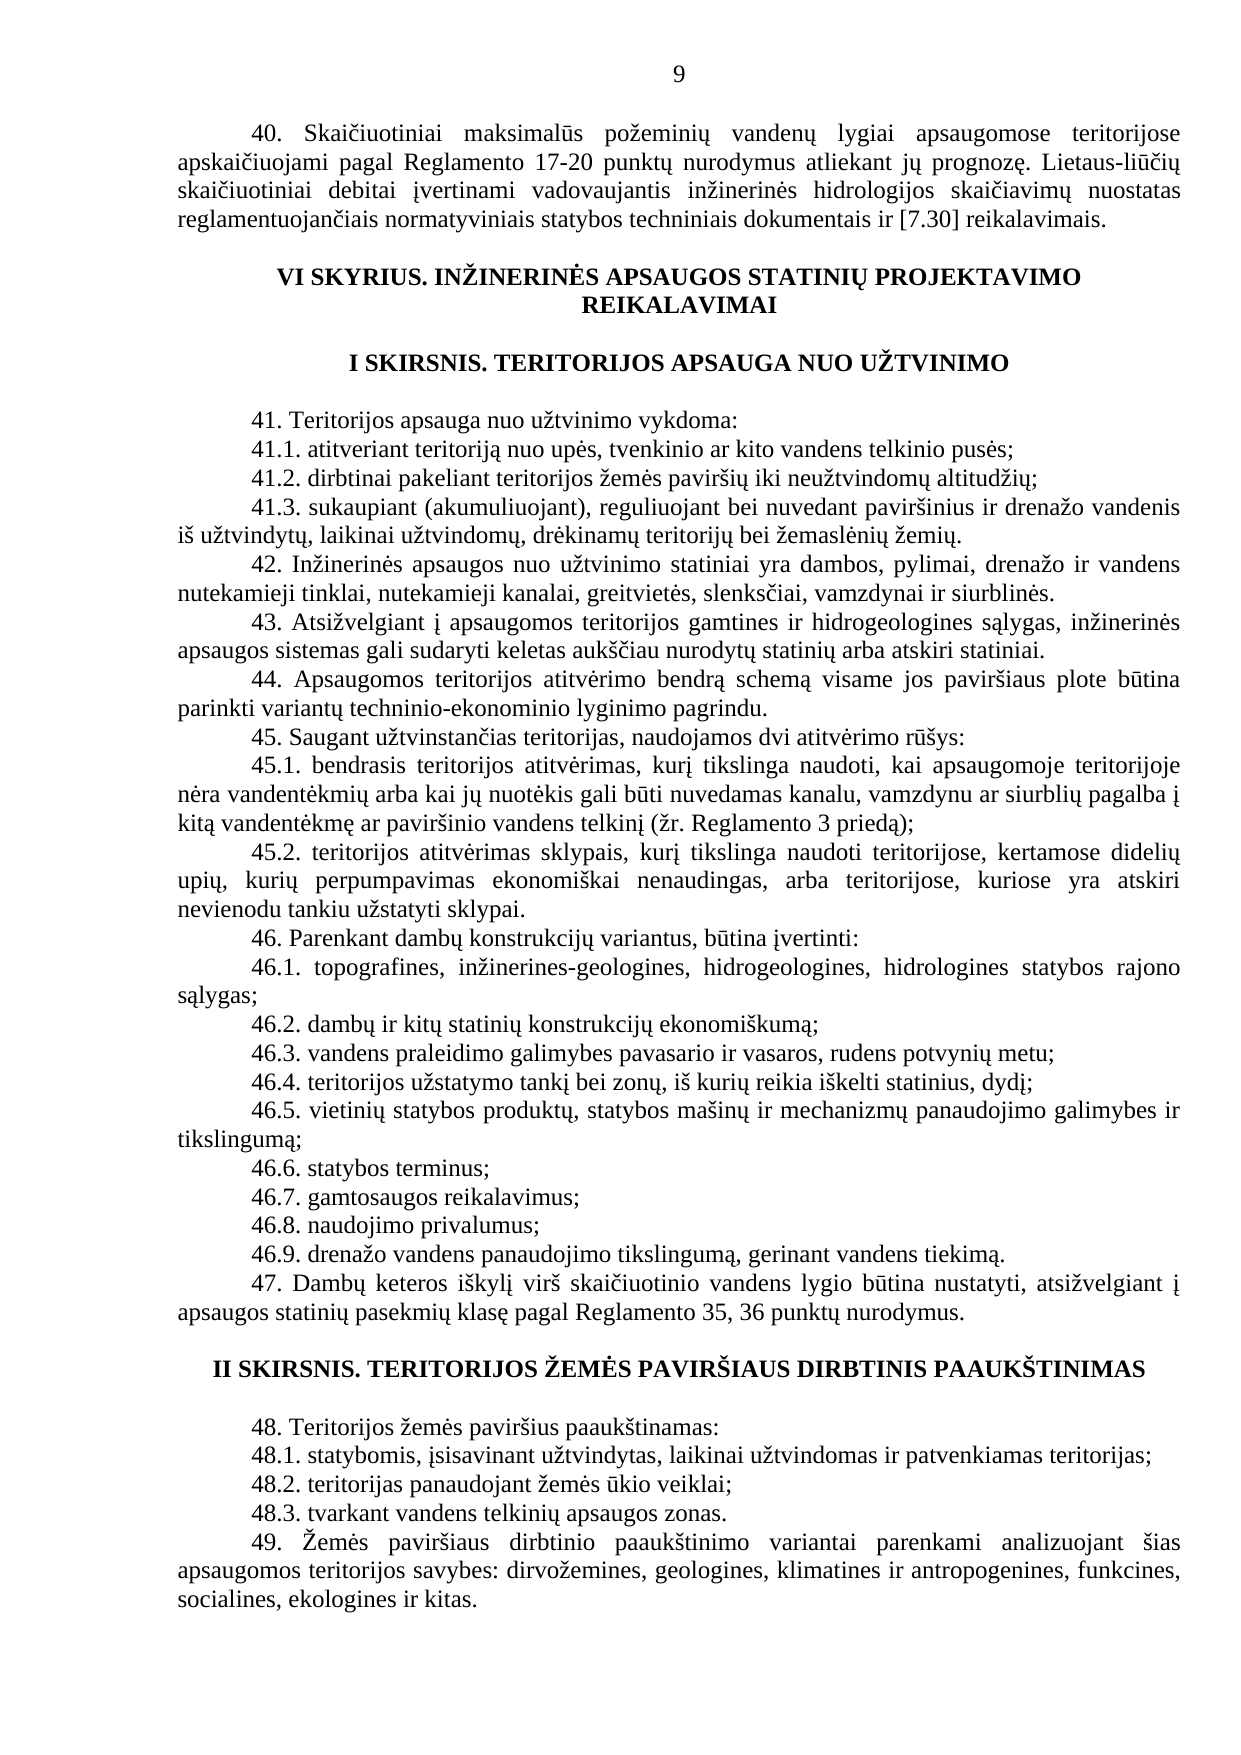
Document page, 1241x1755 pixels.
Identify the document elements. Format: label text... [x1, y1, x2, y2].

text 46. Parenkant dambų konstrukcijų variantus, būtina įvertinti: [177, 923, 1181, 952]
text 48.1. statybomis, įsisavinant užtvindytas, laikinai užtvindomas ir patvenkiamas teritorijas; [177, 1441, 1181, 1469]
text VI SKYRIUS. inžinerinės apsaugos statinių projektavimo Reikalavimai [177, 262, 1181, 319]
text II SKIRSNIS. Teritorijos žemės paviršiaus dirbtinis paaukštinimas [177, 1354, 1181, 1383]
text 48. Teritorijos žemės paviršius paaukštinamas: [177, 1412, 1181, 1441]
text 46.8. naudojimo privalumus; [177, 1211, 1181, 1239]
text 49. Žemės paviršiaus dirbtinio paaukštinimo variantai parenkami analizuojant šias apsaugomos teritorijos savybes: dirvožemines, geologines, klimatines ir antropogenines, funkcines, socialines, ekologines ir kitas. [177, 1527, 1181, 1613]
text I SKIRSNIS. Teritorijos apsauga nuo užtvinimo [177, 348, 1181, 377]
text 41.1. atitveriant teritoriją nuo upės, tvenkinio ar kito vandens telkinio pusės; [177, 434, 1181, 463]
text 41.3. sukaupiant (akumuliuojant), reguliuojant bei nuvedant paviršinius ir drenažo vandenis iš užtvindytų, laikinai užtvindomų, drėkinamų teritorijų bei žemaslėnių žemių. [177, 492, 1181, 549]
text 48.2. teritorijas panaudojant žemės ūkio veiklai; [177, 1469, 1181, 1498]
text 46.6. statybos terminus; [177, 1153, 1181, 1182]
text 46.1. topografines, inžinerines-geologines, hidrogeologines, hidrologines statybos rajono sąlygas; [177, 952, 1181, 1009]
text 45.1. bendrasis teritorijos atitvėrimas, kurį tikslinga naudoti, kai apsaugomoje teritorijoje nėra vandentėkmių arba kai jų nuotėkis gali būti nuvedamas kanalu, vamzdynu ar siurblių pagalba į kitą vandentėkmę ar paviršinio vandens telkinį (žr. Reglamento 3 priedą); [177, 751, 1181, 837]
text 46.5. vietinių statybos produktų, statybos mašinų ir mechanizmų panaudojimo galimybes ir tikslingumą; [177, 1096, 1181, 1153]
text 46.3. vandens praleidimo galimybes pavasario ir vasaros, rudens potvynių metu; [177, 1038, 1181, 1067]
text 45. Saugant užtvinstančias teritorijas, naudojamos dvi atitvėrimo rūšys: [177, 722, 1181, 751]
text 46.7. gamtosaugos reikalavimus; [177, 1182, 1181, 1211]
text 46.2. dambų ir kitų statinių konstrukcijų ekonomiškumą; [177, 1009, 1181, 1038]
text 45.2. teritorijos atitvėrimas sklypais, kurį tikslinga naudoti teritorijose, kertamose didelių upių, kurių perpumpavimas ekonomiškai nenaudingas, arba teritorijose, kuriose yra atskiri nevienodu tankiu užstatyti sklypai. [177, 837, 1181, 923]
text 43. Atsižvelgiant į apsaugomos teritorijos gamtines ir hidrogeologines sąlygas, inžinerinės apsaugos sistemas gali sudaryti keletas aukščiau nurodytų statinių arba atskiri statiniai. [177, 607, 1181, 664]
text 47. Dambų keteros iškylį virš skaičiuotinio vandens lygio būtina nustatyti, atsižvelgiant į apsaugos statinių pasekmių klasę pagal Reglamento 35, 36 punktų nurodymus. [177, 1268, 1181, 1326]
text 48.3. tvarkant vandens telkinių apsaugos zonas. [177, 1498, 1181, 1527]
text 41. Teritorijos apsauga nuo užtvinimo vykdoma: [177, 406, 1181, 434]
text 46.9. drenažo vandens panaudojimo tikslingumą, gerinant vandens tiekimą. [177, 1239, 1181, 1268]
text 46.4. teritorijos užstatymo tankį bei zonų, iš kurių reikia iškelti statinius, dydį; [177, 1067, 1181, 1096]
text 42. Inžinerinės apsaugos nuo užtvinimo statiniai yra dambos, pylimai, drenažo ir vandens nutekamieji tinklai, nutekamieji kanalai, greitvietės, slenksčiai, vamzdynai ir siurblinės. [177, 549, 1181, 607]
text 40. Skaičiuotiniai maksimalūs požeminių vandenų lygiai apsaugomose teritorijose apskaičiuojami pagal Reglamento 17-20 punktų nurodymus atliekant jų prognozę. Lietaus-liūčių skaičiuotiniai debitai įvertinami vadovaujantis inžinerinės hidrologijos skaičiavimų nuostatas reglamentuojančiais normatyviniais statybos techniniais dokumentais ir [7.30] reikalavimais. [177, 118, 1181, 233]
text 41.2. dirbtinai pakeliant teritorijos žemės paviršių iki neužtvindomų altitudžių; [177, 463, 1181, 492]
text 44. Apsaugomos teritorijos atitvėrimo bendrą schemą visame jos paviršiaus plote būtina parinkti variantų techninio-ekonominio lyginimo pagrindu. [177, 664, 1181, 722]
